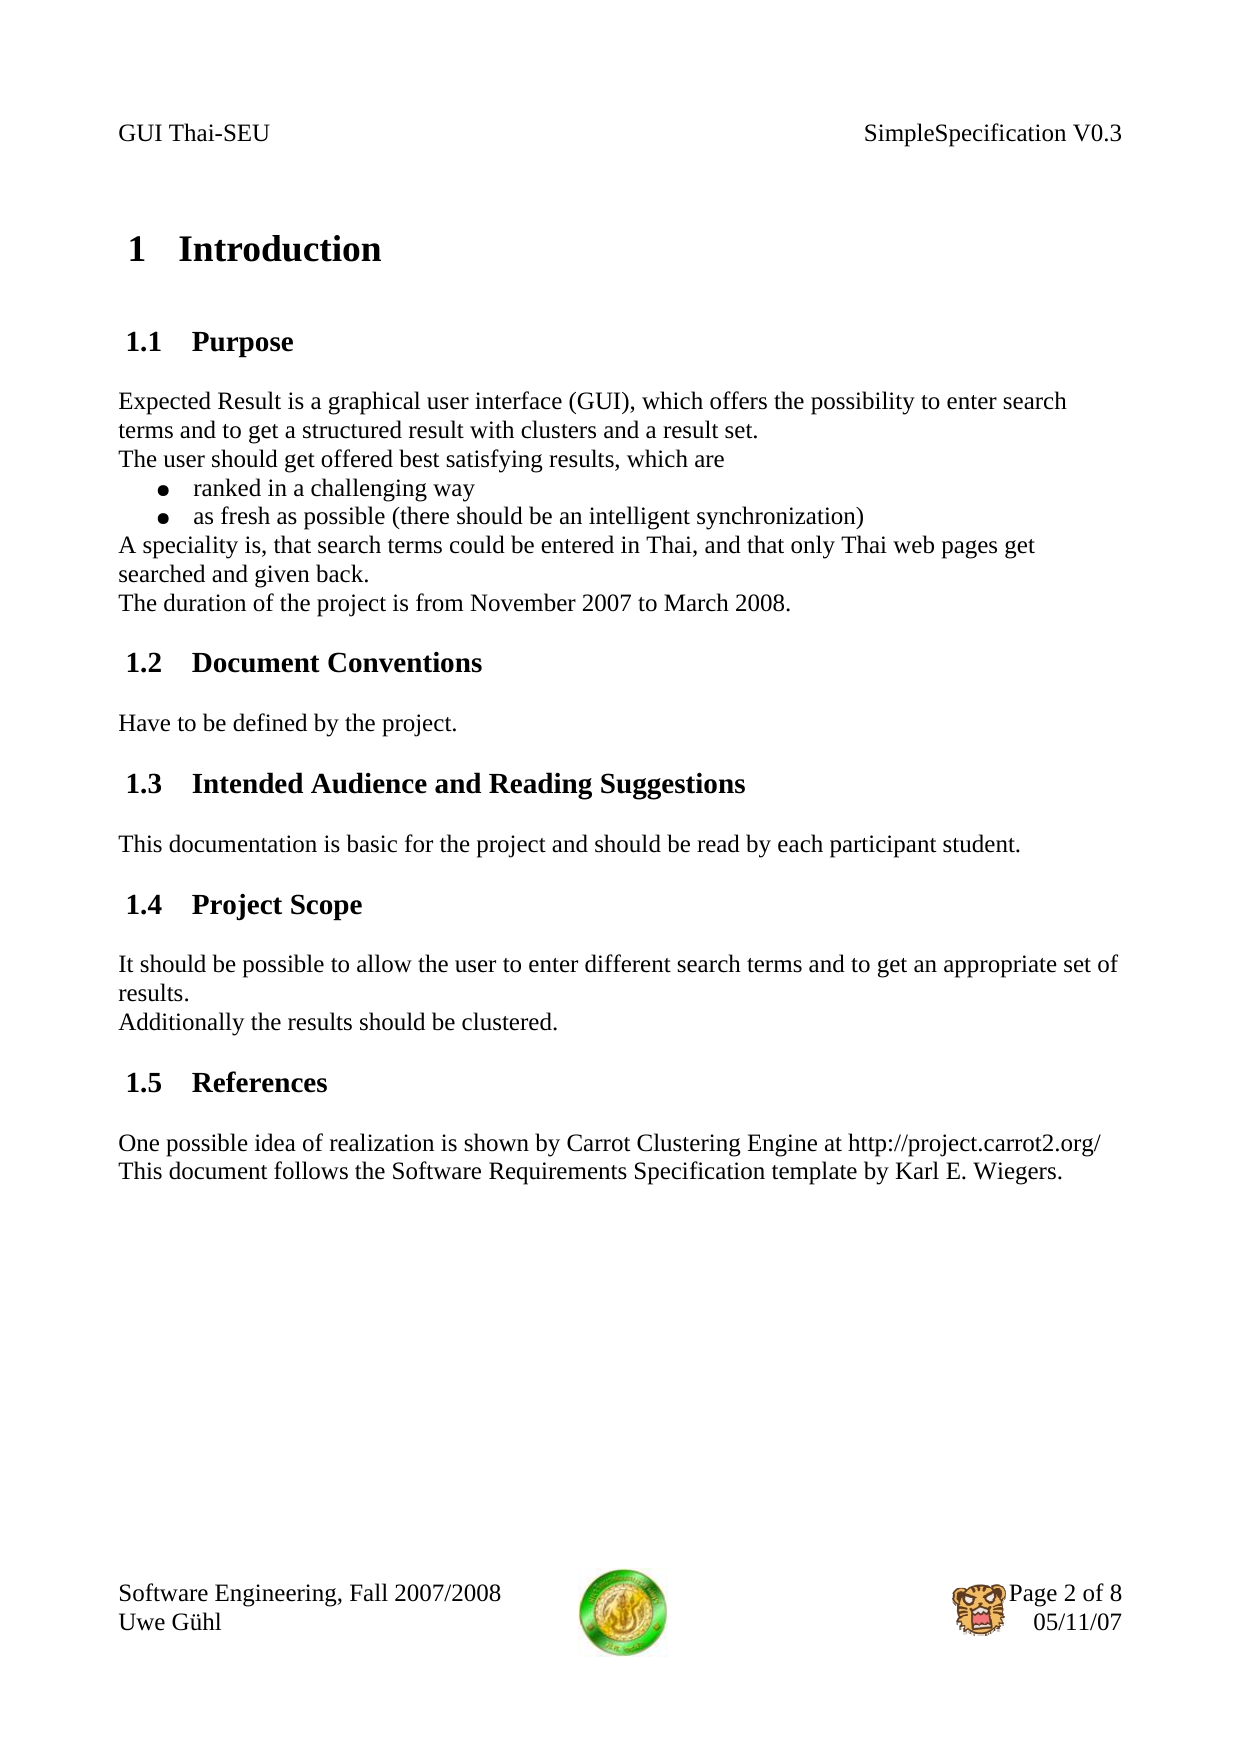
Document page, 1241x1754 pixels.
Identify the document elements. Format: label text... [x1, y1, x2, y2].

subtitle Document Conventions [118, 646, 1122, 679]
text Expected Result is a graphical user interface (GUI), which offers the possibility to enter search terms and to get a structured result with clusters and a result set. [118, 386, 1122, 444]
picture [578, 1568, 668, 1657]
text The user should get offered best satisfying results, which are [118, 444, 1122, 473]
subtitle References [118, 1065, 1122, 1098]
subtitle Intended Audience and Reading Suggestions [118, 766, 1122, 800]
text A speciality is, that search terms could be entered in Thai, and that only Thai web pages get searched and given back. [118, 530, 1122, 588]
subtitle Purpose [118, 324, 1122, 357]
text One possible idea of realization is shown by Carrot Clustering Engine at http://project.carrot2.org/ [118, 1128, 1122, 1156]
text This document follows the Software Requirements Specification template by Karl E. Wiegers. [118, 1156, 1122, 1185]
subtitle Introduction [118, 226, 1122, 269]
text This documentation is basic for the project and should be read by each participant student. [118, 829, 1122, 858]
text The duration of the project is from November 2007 to March 2008. [118, 588, 1122, 616]
list ranked in a challenging way [156, 473, 1122, 501]
subtitle Project Scope [118, 887, 1122, 920]
text Have to be defined by the project. [118, 708, 1122, 737]
text Additionally the results should be clustered. [118, 1007, 1122, 1036]
list as fresh as possible (there should be an intelligent synchronization) [156, 501, 1122, 530]
text It should be possible to allow the user to enter different search terms and to get an appropriate set of results. [118, 949, 1122, 1007]
